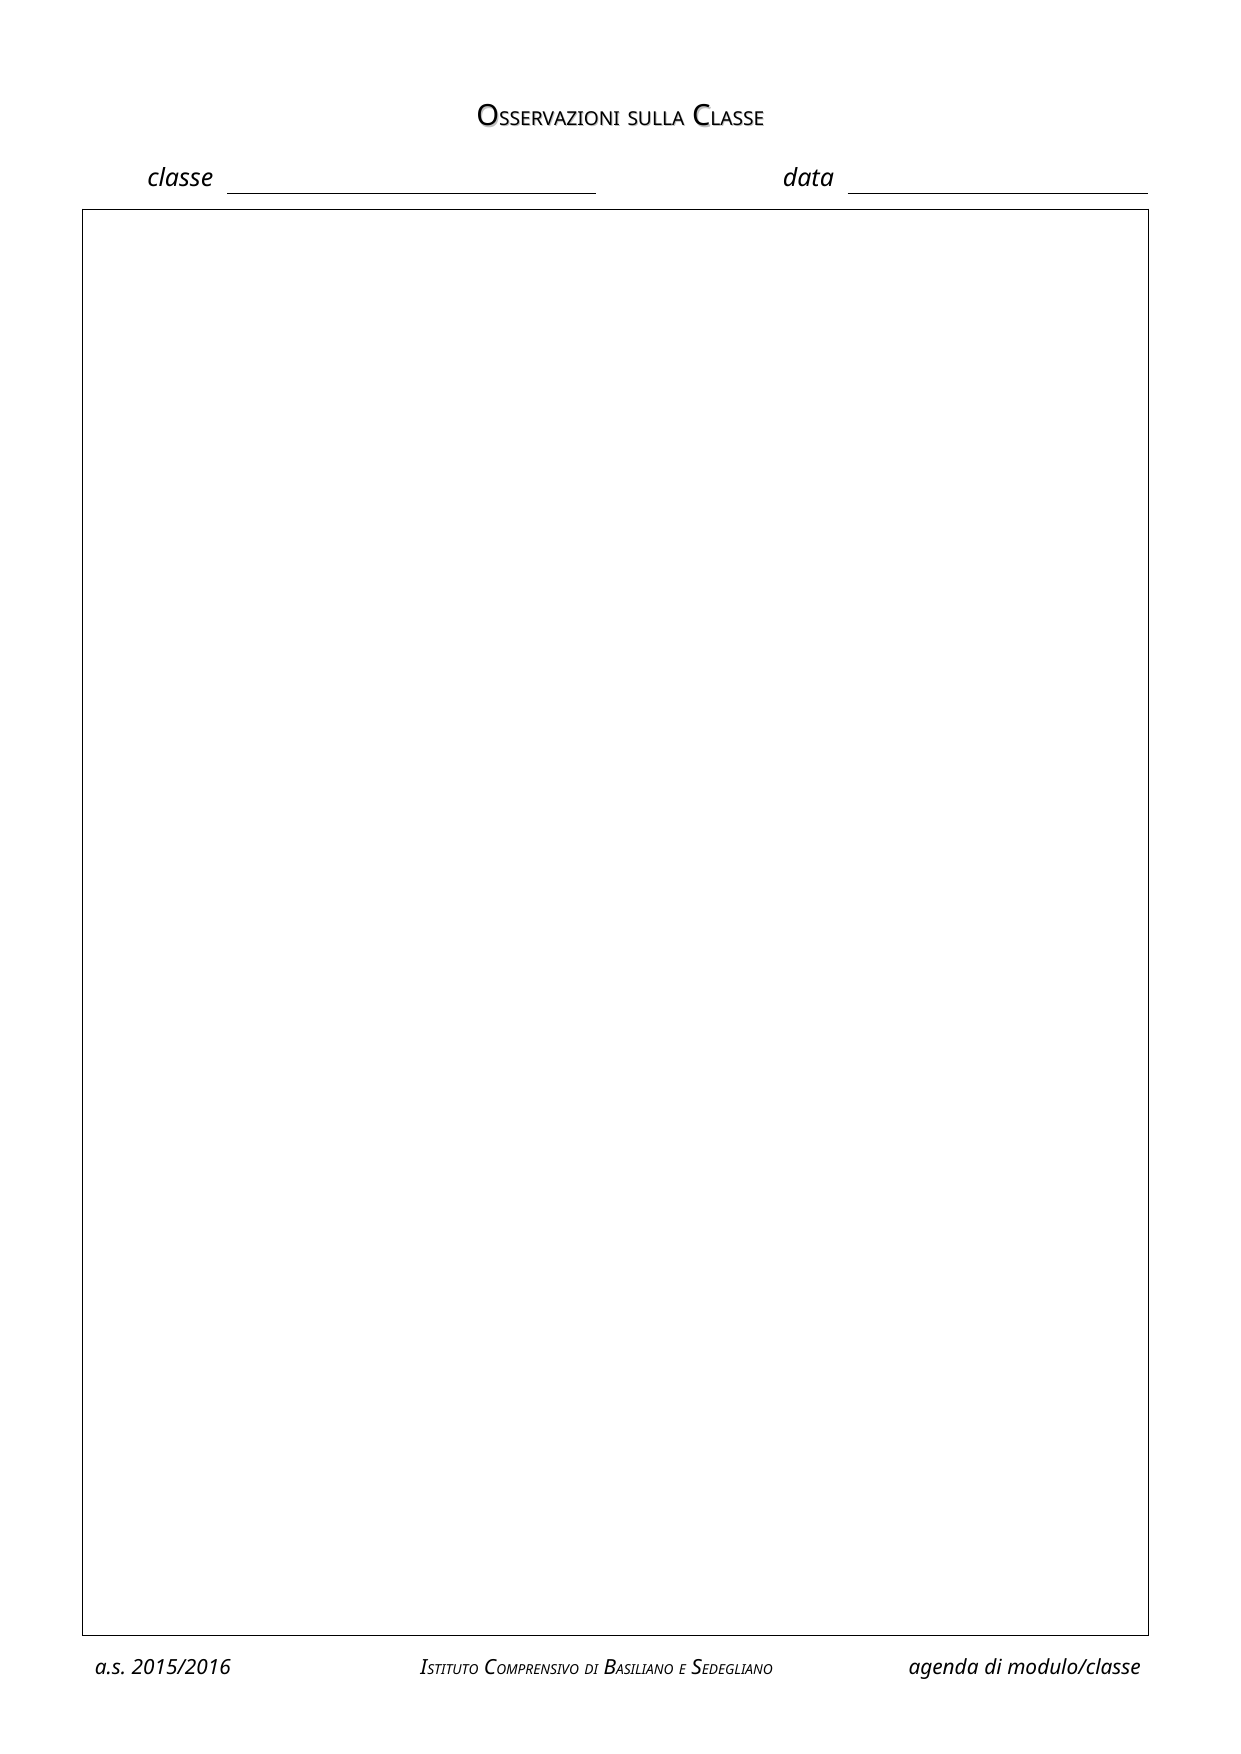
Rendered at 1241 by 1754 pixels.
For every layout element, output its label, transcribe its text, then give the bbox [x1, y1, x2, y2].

table_header classe [83, 159, 227, 193]
table_header [848, 159, 1149, 193]
table_cell [83, 193, 1149, 208]
text Osservazioni sulla Classe [94, 94, 1146, 134]
table_header data [596, 159, 848, 193]
table_cell [83, 210, 1148, 1635]
table_header [227, 159, 596, 193]
